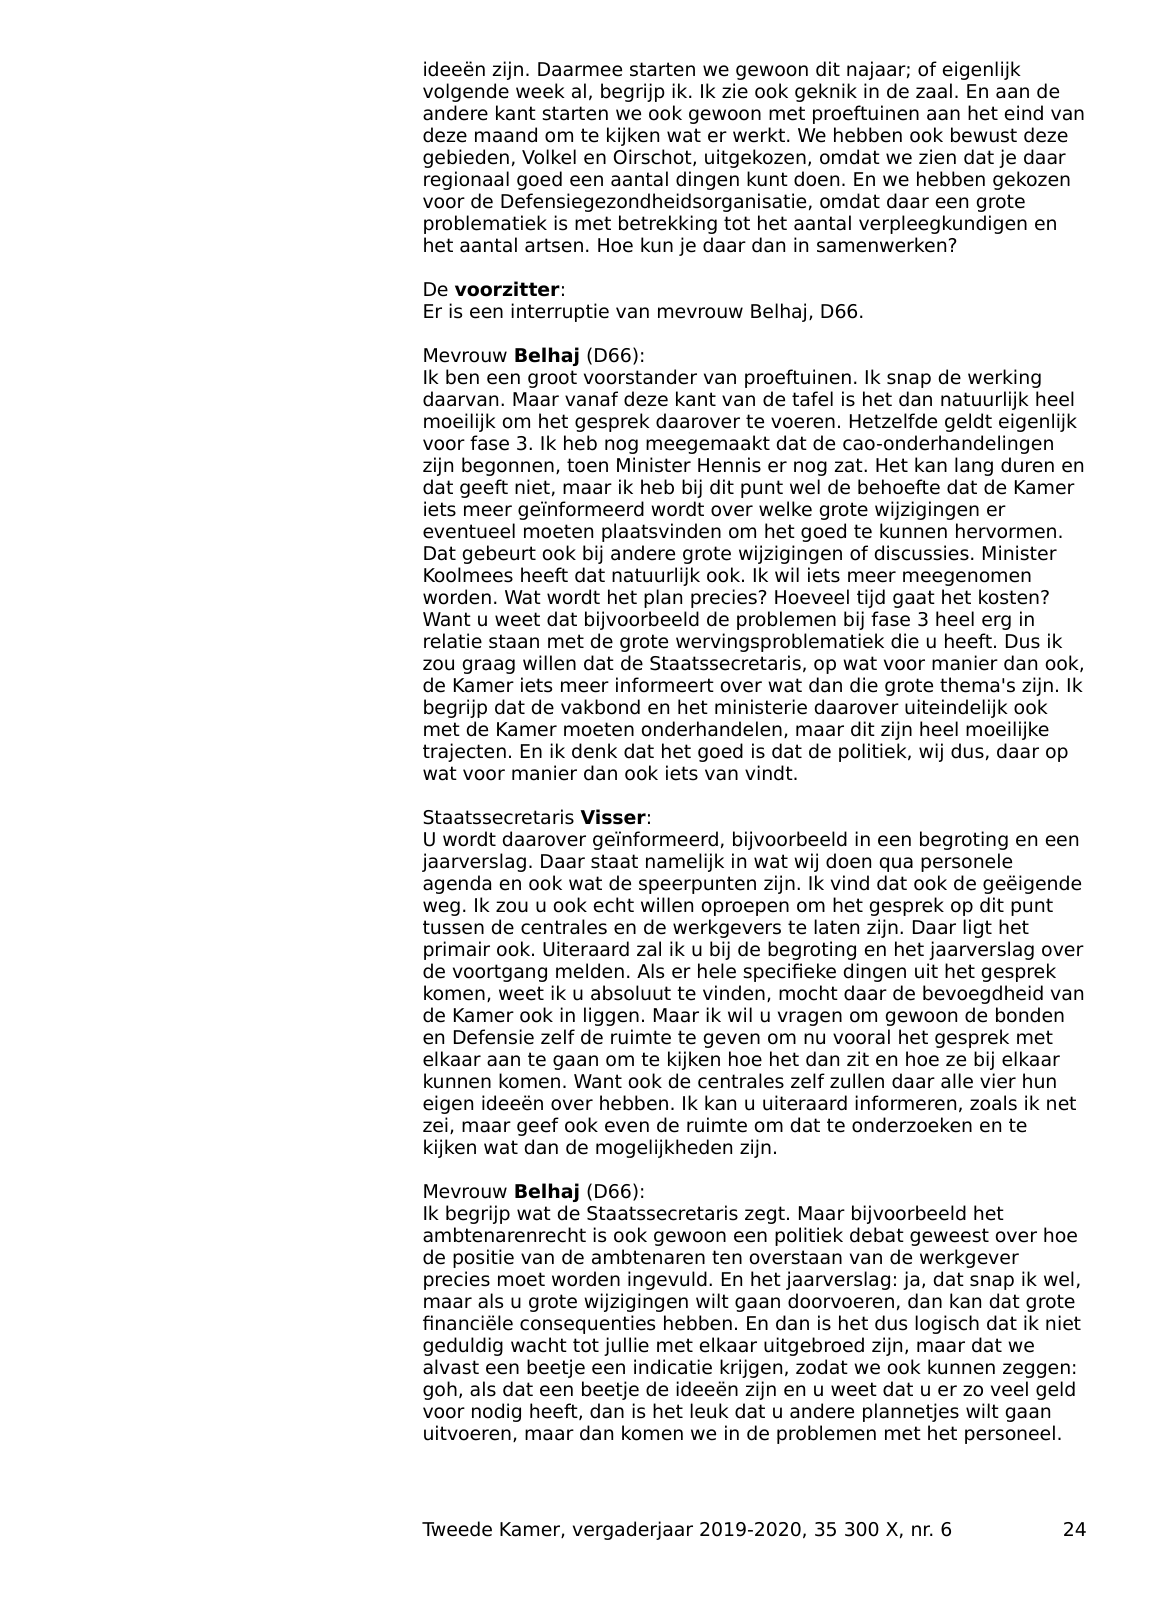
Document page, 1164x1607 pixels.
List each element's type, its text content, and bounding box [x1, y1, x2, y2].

text Staatssecretaris Visser: [422, 807, 1087, 829]
text Ik begrijp wat de Staatssecretaris zegt. Maar bijvoorbeeld het ambtenarenrecht is ook gewoon een politiek debat geweest over hoe de positie van de ambtenaren ten overstaan van de werkgever precies moet worden ingevuld. En het jaarverslag: ja, dat snap ik wel, maar als u grote wijzigingen wilt gaan doorvoeren, dan kan dat grote financiële consequenties hebben. En dan is het dus logisch dat ik niet geduldig wacht tot jullie met elkaar uitgebroed zijn, maar dat we alvast een beetje een indicatie krijgen, zodat we ook kunnen zeggen: goh, als dat een beetje de ideeën zijn en u weet dat u er zo veel geld voor nodig heeft, dan is het leuk dat u andere plannetjes wilt gaan uitvoeren, maar dan komen we in de problemen met het personeel. [422, 1203, 1087, 1444]
text Mevrouw Belhaj (D66): [422, 345, 1087, 367]
text Ik ben een groot voorstander van proeftuinen. Ik snap de werking daarvan. Maar vanaf deze kant van de tafel is het dan natuurlijk heel moeilijk om het gesprek daarover te voeren. Hetzelfde geldt eigenlijk voor fase 3. Ik heb nog meegemaakt dat de cao-onderhandelingen zijn begonnen, toen Minister Hennis er nog zat. Het kan lang duren en dat geeft niet, maar ik heb bij dit punt wel de behoefte dat de Kamer iets meer geïnformeerd wordt over welke grote wijzigingen er eventueel moeten plaatsvinden om het goed te kunnen hervormen. Dat gebeurt ook bij andere grote wijzigingen of discussies. Minister Koolmees heeft dat natuurlijk ook. Ik wil iets meer meegenomen worden. Wat wordt het plan precies? Hoeveel tijd gaat het kosten? Want u weet dat bijvoorbeeld de problemen bij fase 3 heel erg in relatie staan met de grote wervingsproblematiek die u heeft. Dus ik zou graag willen dat de Staatssecretaris, op wat voor manier dan ook, de Kamer iets meer informeert over wat dan die grote thema's zijn. Ik begrijp dat de vakbond en het ministerie daarover uiteindelijk ook met de Kamer moeten onderhandelen, maar dit zijn heel moeilijke trajecten. En ik denk dat het goed is dat de politiek, wij dus, daar op wat voor manier dan ook iets van vindt. [422, 367, 1087, 785]
text De voorzitter: [422, 279, 1087, 301]
text U wordt daarover geïnformeerd, bijvoorbeeld in een begroting en een jaarverslag. Daar staat namelijk in wat wij doen qua personele agenda en ook wat de speerpunten zijn. Ik vind dat ook de geëigende weg. Ik zou u ook echt willen oproepen om het gesprek op dit punt tussen de centrales en de werkgevers te laten zijn. Daar ligt het primair ook. Uiteraard zal ik u bij de begroting en het jaarverslag over de voortgang melden. Als er hele specifieke dingen uit het gesprek komen, weet ik u absoluut te vinden, mocht daar de bevoegdheid van de Kamer ook in liggen. Maar ik wil u vragen om gewoon de bonden en Defensie zelf de ruimte te geven om nu vooral het gesprek met elkaar aan te gaan om te kijken hoe het dan zit en hoe ze bij elkaar kunnen komen. Want ook de centrales zelf zullen daar alle vier hun eigen ideeën over hebben. Ik kan u uiteraard informeren, zoals ik net zei, maar geef ook even de ruimte om dat te onderzoeken en te kijken wat dan de mogelijkheden zijn. [422, 829, 1087, 1159]
text Er is een interruptie van mevrouw Belhaj, D66. [422, 301, 1087, 323]
text ideeën zijn. Daarmee starten we gewoon dit najaar; of eigenlijk volgende week al, begrijp ik. Ik zie ook geknik in de zaal. En aan de andere kant starten we ook gewoon met proeftuinen aan het eind van deze maand om te kijken wat er werkt. We hebben ook bewust deze gebieden, Volkel en Oirschot, uitgekozen, omdat we zien dat je daar regionaal goed een aantal dingen kunt doen. En we hebben gekozen voor de Defensiegezondheidsorganisatie, omdat daar een grote problematiek is met betrekking tot het aantal verpleegkundigen en het aantal artsen. Hoe kun je daar dan in samenwerken? [422, 59, 1087, 257]
text Mevrouw Belhaj (D66): [422, 1181, 1087, 1203]
